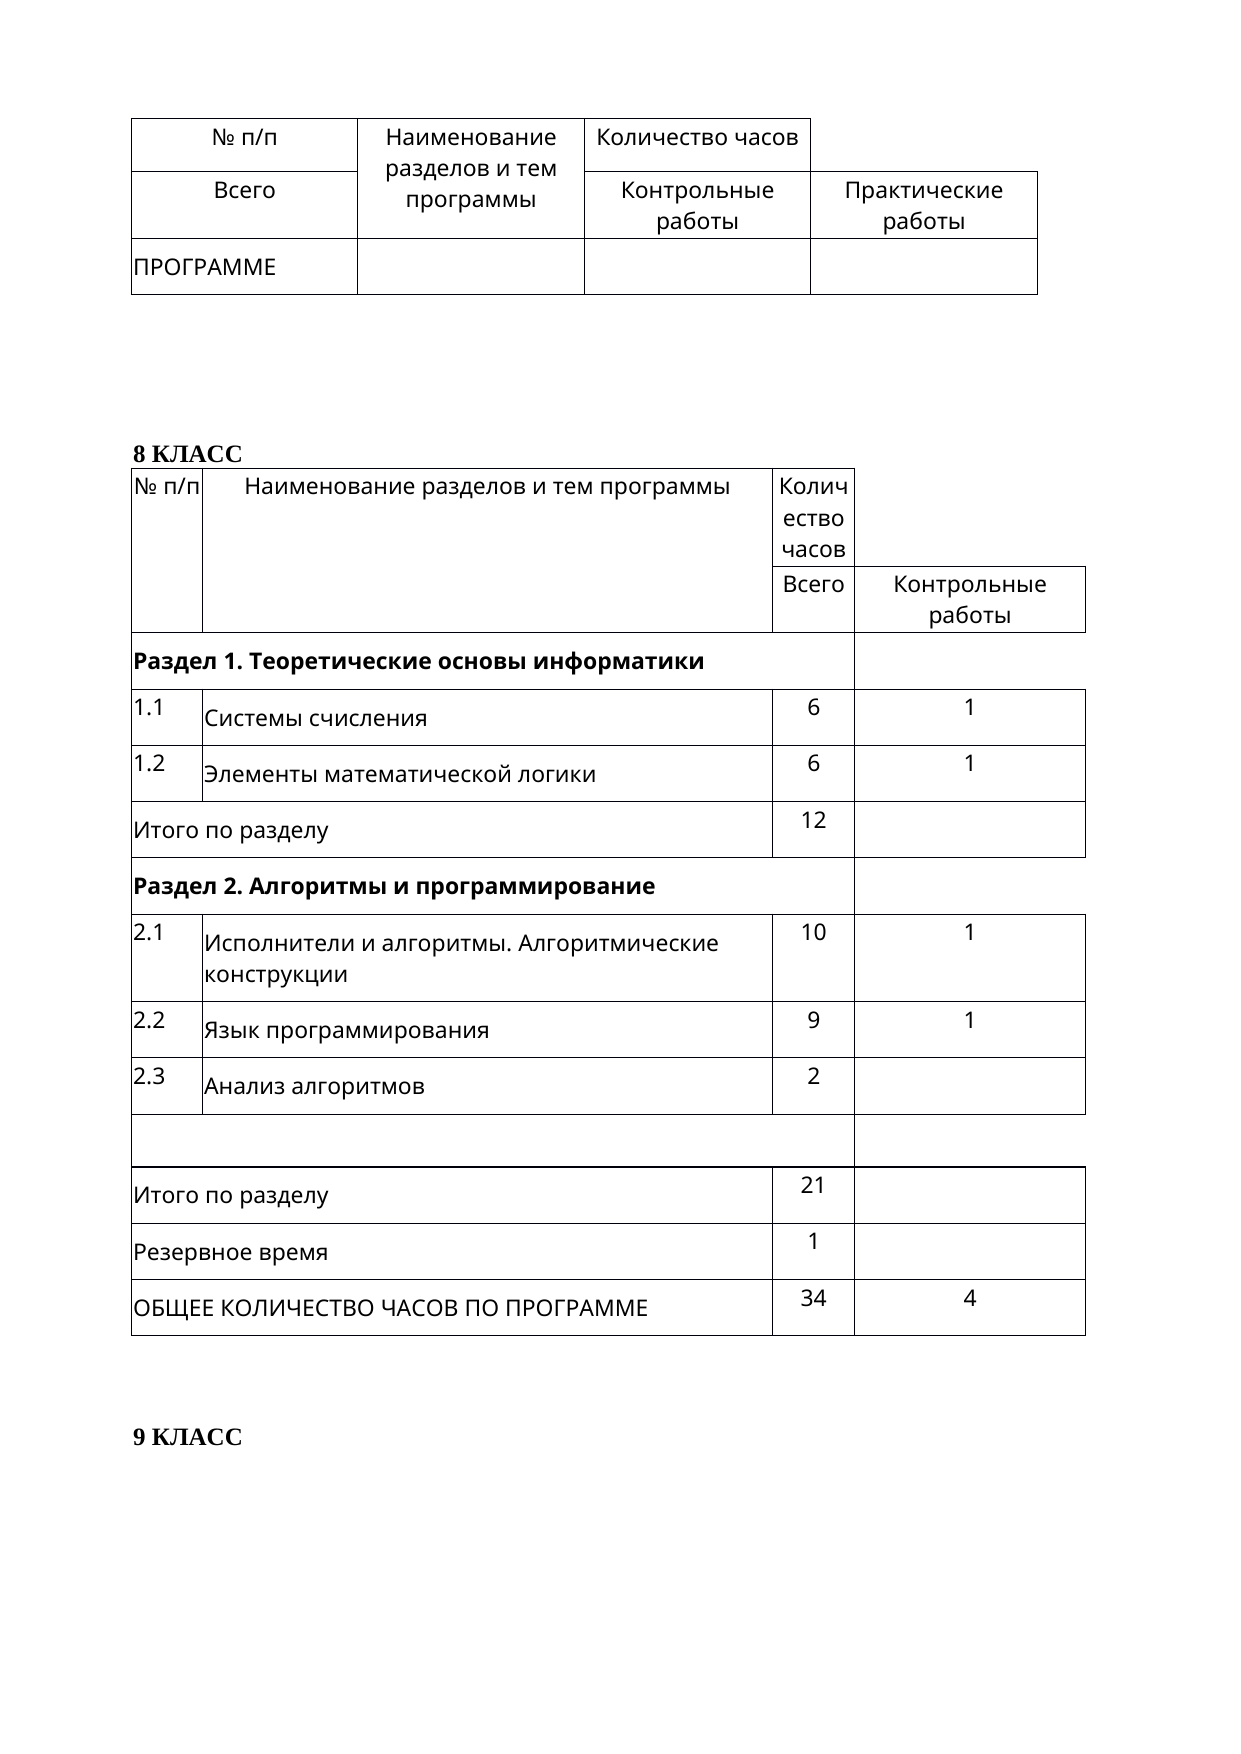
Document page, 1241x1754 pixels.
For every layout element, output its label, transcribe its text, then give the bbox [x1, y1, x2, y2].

table_cell 1.1 [132, 690, 202, 745]
text 8 КЛАСС [133, 439, 1152, 468]
table_cell Всего [773, 567, 854, 632]
table_cell 4 [855, 1280, 1085, 1335]
table_cell 6 [773, 690, 854, 745]
table_cell Практические работы [811, 172, 1037, 238]
table_cell Итого по разделу [132, 1168, 772, 1223]
table_header Количество часов [585, 119, 810, 171]
table_cell [811, 239, 1037, 294]
table_cell Анализ алгоритмов [203, 1058, 772, 1113]
table_header № п/п [132, 469, 202, 632]
table_cell Исполнители и алгоритмы. Алгоритмические конструкции [203, 915, 772, 1001]
table_cell [855, 1168, 1085, 1223]
table_cell 1 [855, 746, 1085, 801]
table_cell ПРОГРАММЕ [132, 239, 357, 294]
table_cell Контрольные работы [855, 567, 1085, 632]
table_cell 1.2 [132, 746, 202, 801]
table_cell [585, 239, 810, 294]
table_cell Раздел 2. Алгоритмы и программирование [132, 858, 854, 913]
table_cell [132, 1115, 854, 1166]
table_cell 1 [855, 915, 1085, 1001]
table_cell Итого по разделу [132, 802, 772, 857]
table_cell Язык программирования [203, 1002, 772, 1057]
table_header Количество часов [773, 469, 854, 566]
table_cell 6 [773, 746, 854, 801]
table_cell 9 [773, 1002, 854, 1057]
table_cell Раздел 1. Теоретические основы информатики [132, 633, 854, 688]
table_cell 2.2 [132, 1002, 202, 1057]
table_cell 10 [773, 915, 854, 1001]
table_cell 1 [773, 1224, 854, 1279]
table_cell Контрольные работы [585, 172, 810, 238]
table_cell 2.3 [132, 1058, 202, 1113]
table_cell 2 [773, 1058, 854, 1113]
table_cell Системы счисления [203, 690, 772, 745]
table_cell Резервное время [132, 1224, 772, 1279]
table_cell [855, 1058, 1085, 1113]
table_header Наименование разделов и тем программы [203, 469, 772, 632]
table_header Наименование разделов и тем программы [358, 119, 584, 238]
table_cell 34 [773, 1280, 854, 1335]
table_cell 1 [855, 1002, 1085, 1057]
table_cell 1 [855, 690, 1085, 745]
table_cell 2.1 [132, 915, 202, 1001]
table_cell [358, 239, 584, 294]
table_cell Всего [132, 172, 357, 238]
table_cell ОБЩЕЕ КОЛИЧЕСТВО ЧАСОВ ПО ПРОГРАММЕ [132, 1280, 772, 1335]
text 9 КЛАСС [133, 1422, 1152, 1451]
table_cell 21 [773, 1168, 854, 1223]
table_cell [855, 1224, 1085, 1279]
table_header № п/п [132, 119, 357, 171]
table_cell Элементы математической логики [203, 746, 772, 801]
table_cell [855, 802, 1085, 857]
table_cell 12 [773, 802, 854, 857]
